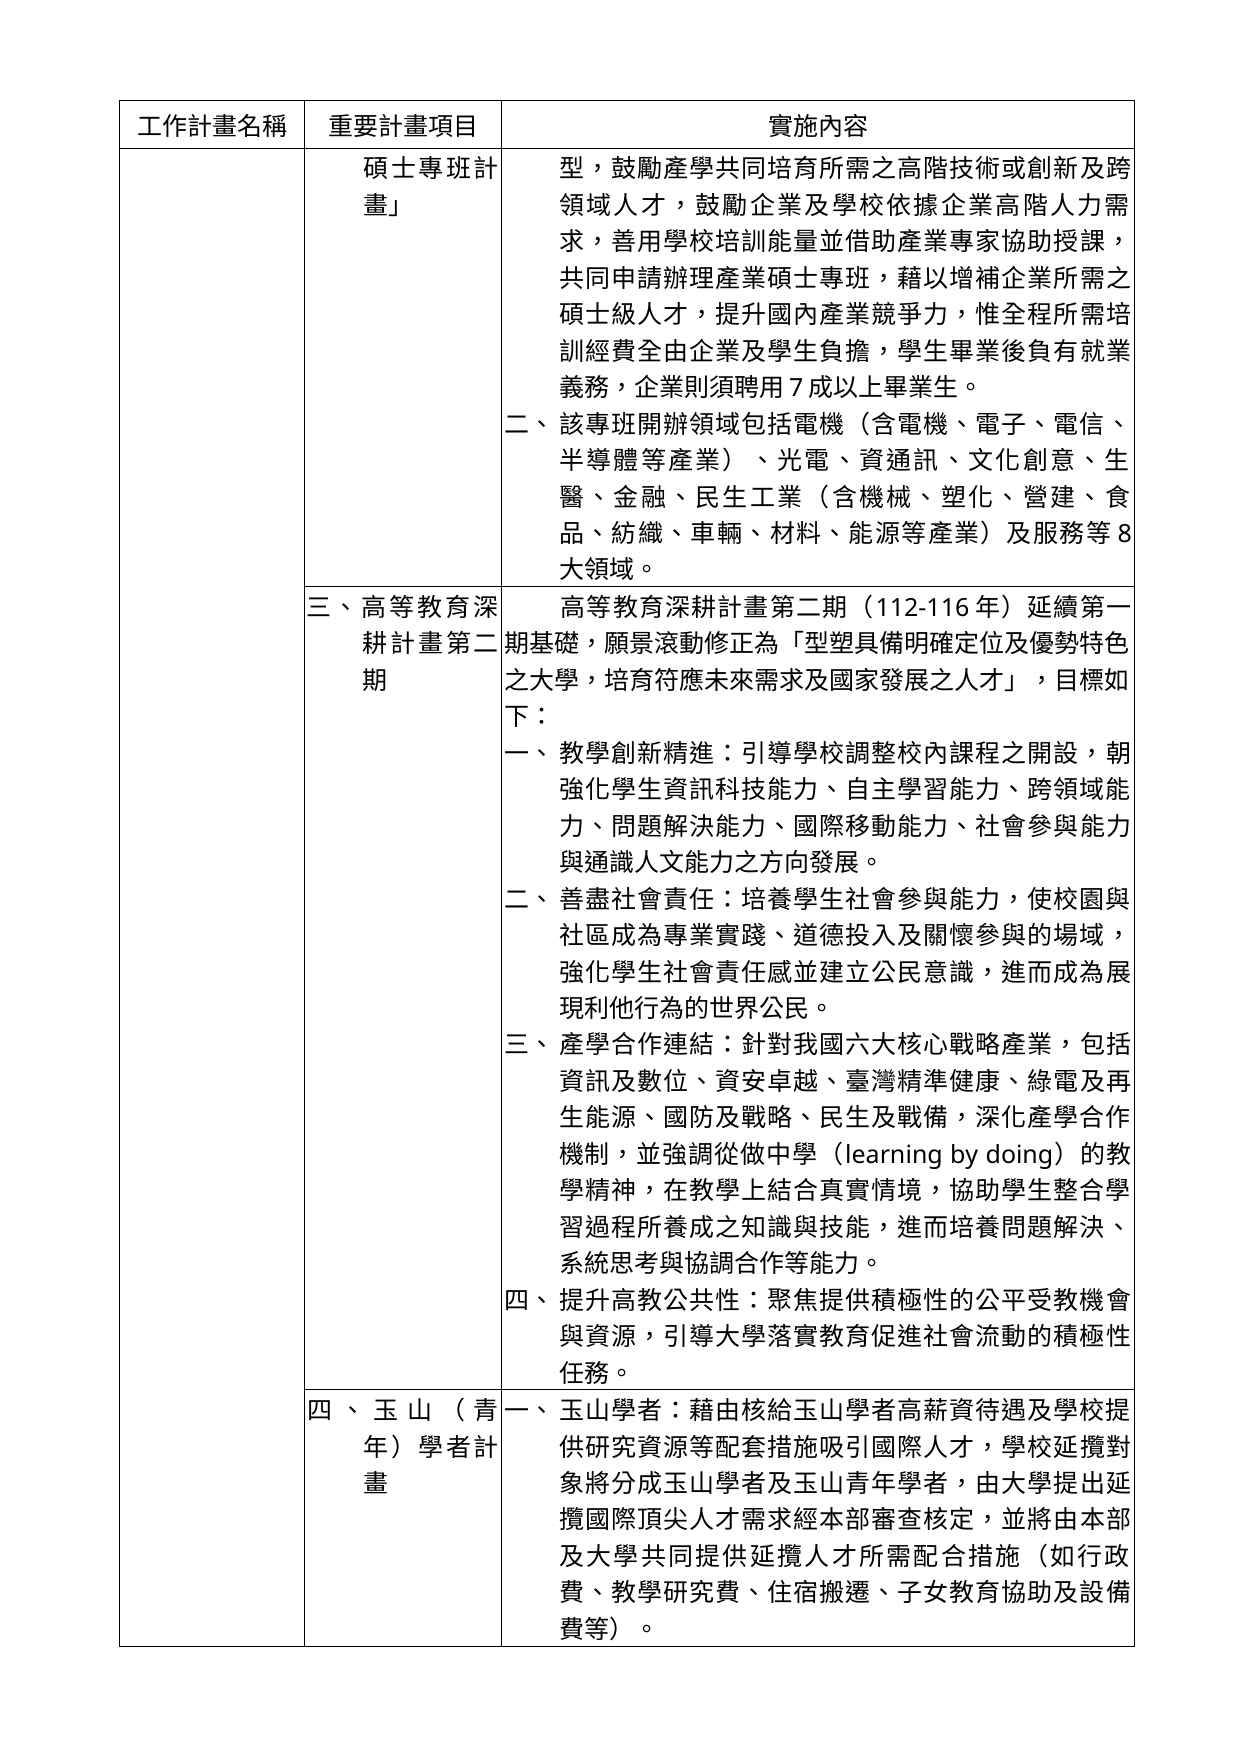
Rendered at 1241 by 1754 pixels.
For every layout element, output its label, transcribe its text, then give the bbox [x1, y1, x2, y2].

table_cell 玉山學者：藉由核給玉山學者高薪資待遇及學校提供研究資源等配套措施吸引國際人才，學校延攬對象將分成玉山學者及玉山青年學者，由大學提出延攬國際頂尖人才需求經本部審查核定，並將由本部及大學共同提供延攬人才所需配合措施（如行政費、教學研究費、住宿搬遷、子女教育協助及設備費等）。 彈性薪資：藉由運用高教深耕計畫部分比率經費及本部補助款，引導學校擴大彈性薪資差距，以達留任及延攬人才之目的。 [502, 1390, 1134, 1646]
table_cell 四、玉山（青年）學者計畫 [305, 1390, 501, 1646]
table_cell 三、高等教育深耕計畫第二期 [305, 587, 501, 1389]
table_header 重要計畫項目 [305, 101, 501, 148]
table_header 工作計畫名稱 [120, 101, 304, 148]
table_header 實施內容 [502, 101, 1134, 148]
table_cell 型，鼓勵產學共同培育所需之高階技術或創新及跨領域人才，鼓勵企業及學校依據企業高階人力需求，善用學校培訓能量並借助產業專家協助授課，共同申請辦理產業碩士專班，藉以增補企業所需之碩士級人才，提升國內產業競爭力，惟全程所需培訓經費全由企業及學生負擔，學生畢業後負有就業義務，企業則須聘用7成以上畢業生。 該專班開辦領域包括電機（含電機、電子、電信、半導體等產業）、光電、資通訊、文化創意、生醫、金融、民生工業（含機械、塑化、營建、食品、紡織、車輛、材料、能源等產業）及服務等8大領域。 [502, 149, 1134, 586]
table_cell 碩士專班計畫」 [305, 149, 501, 586]
table_cell 高等教育深耕計畫第二期（112-116年）延續第一期基礎，願景滾動修正為「型塑具備明確定位及優勢特色之大學，培育符應未來需求及國家發展之人才」，目標如下： 教學創新精進：引導學校調整校內課程之開設，朝強化學生資訊科技能力、自主學習能力、跨領域能力、問題解決能力、國際移動能力、社會參與能力與通識人文能力之方向發展。 善盡社會責任：培養學生社會參與能力，使校園與社區成為專業實踐、道德投入及關懷參與的場域，強化學生社會責任感並建立公民意識，進而成為展現利他行為的世界公民。 產學合作連結：針對我國六大核心戰略產業，包括資訊及數位、資安卓越、臺灣精準健康、綠電及再生能源、國防及戰略、民生及戰備，深化產學合作機制，並強調從做中學（learning by doing）的教學精神，在教學上結合真實情境，協助學生整合學習過程所養成之知識與技能，進而培養問題解決、系統思考與協調合作等能力。 提升高教公共性：聚焦提供積極性的公平受教機會與資源，引導大學落實教育促進社會流動的積極性任務。 [502, 587, 1134, 1389]
